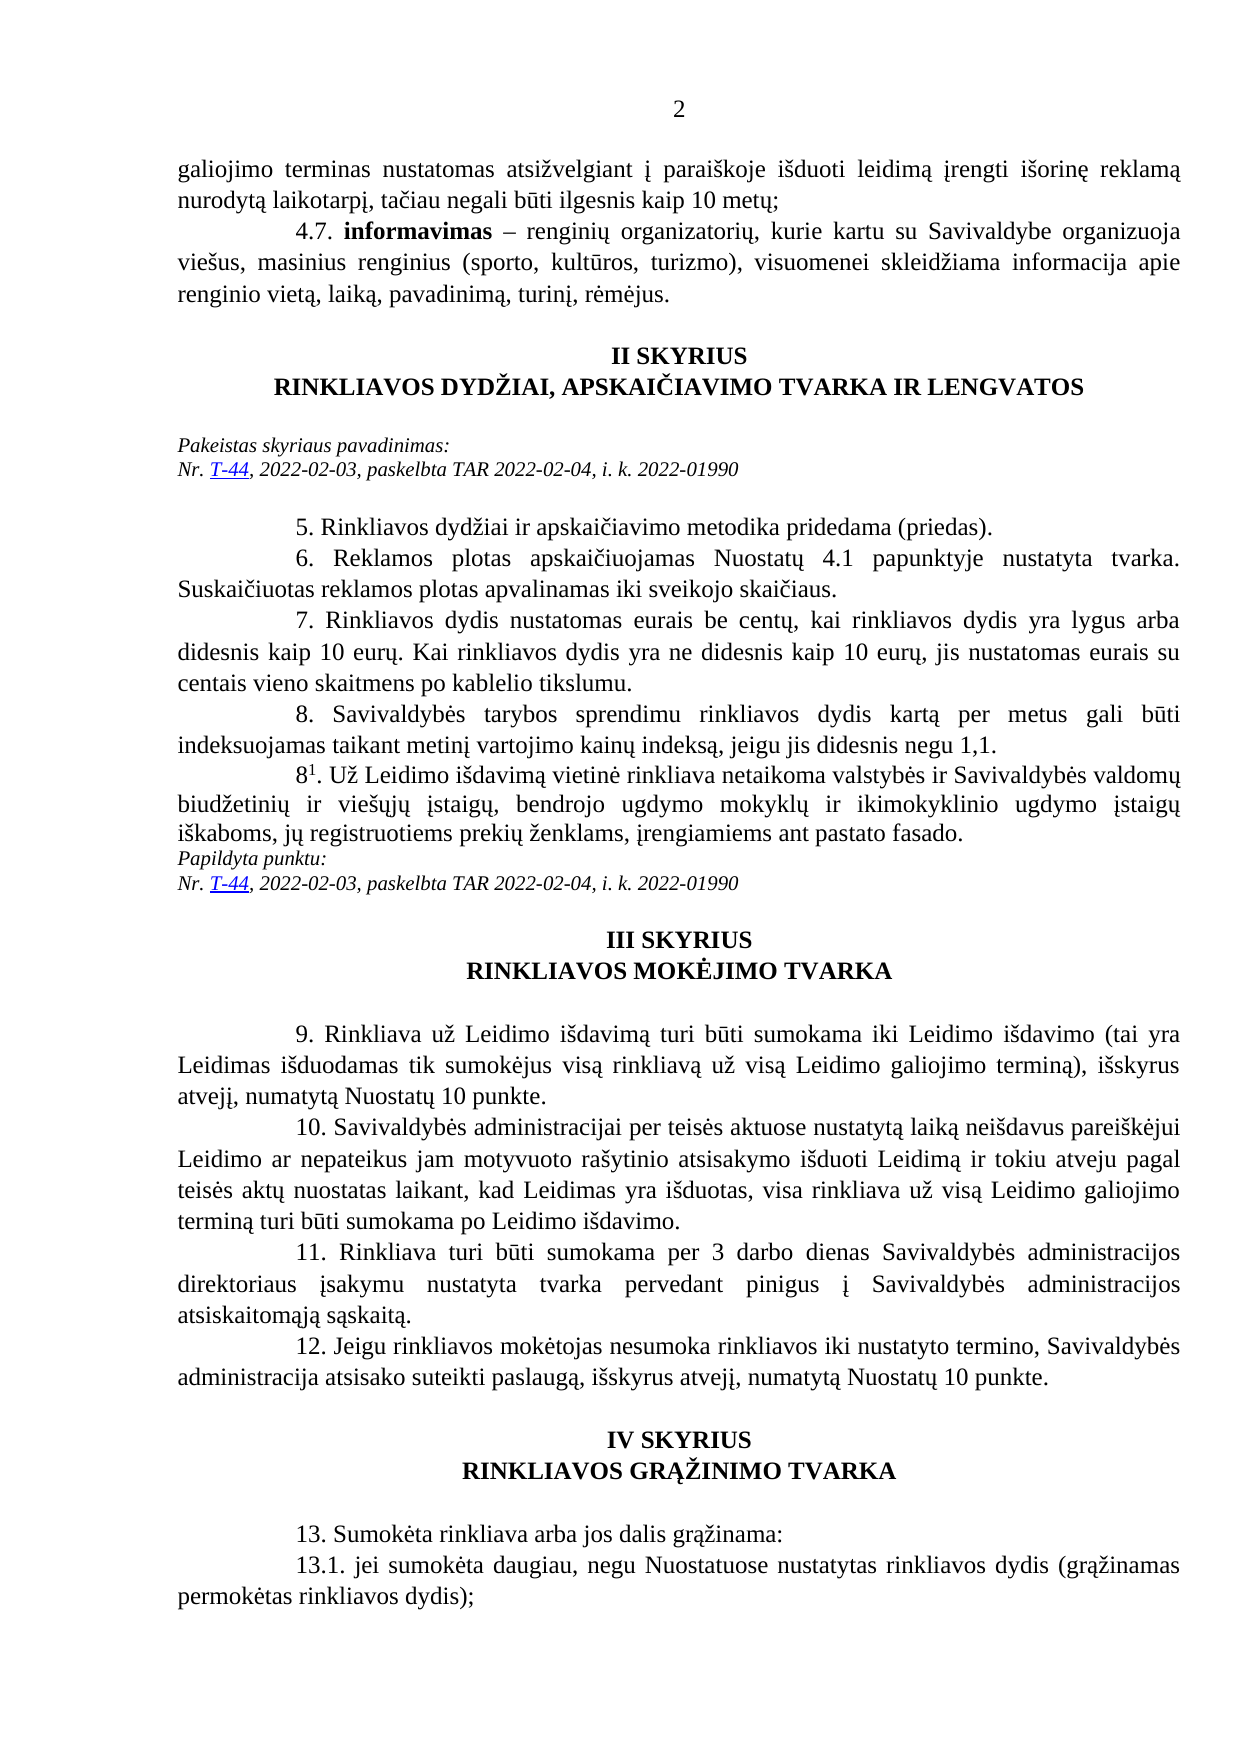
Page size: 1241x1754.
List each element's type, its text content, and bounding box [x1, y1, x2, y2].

text 6. Reklamos plotas apskaičiuojamas Nuostatų 4.1 papunktyje nustatyta tvarka. Suskaičiuotas reklamos plotas apvalinamas iki sveikojo skaičiaus. [177, 541, 1181, 604]
text Pakeistas skyriaus pavadinimas: [177, 433, 1181, 457]
text RINKLIAVOS GRĄŽINIMO TVARKA [177, 1454, 1181, 1486]
text 12. Jeigu rinkliavos mokėtojas nesumoka rinkliavos iki nustatyto termino, Savivaldybės administracija atsisako suteikti paslaugą, išskyrus atvejį, numatytą Nuostatų 10 punkte. [177, 1329, 1181, 1392]
text 10. Savivaldybės administracijai per teisės aktuose nustatytą laiką neišdavus pareiškėjui Leidimo ar nepateikus jam motyvuoto rašytinio atsisakymo išduoti Leidimą ir tokiu atveju pagal teisės aktų nuostatas laikant, kad Leidimas yra išduotas, visa rinkliava už visą Leidimo galiojimo terminą turi būti sumokama po Leidimo išdavimo. [177, 1111, 1181, 1236]
text 81. Už Leidimo išdavimą vietinė rinkliava netaikoma valstybės ir Savivaldybės valdomų biudžetinių ir viešųjų įstaigų, bendrojo ugdymo mokyklų ir ikimokyklinio ugdymo įstaigų iškaboms, jų registruotiems prekių ženklams, įrengiamiems ant pastato fasado. [177, 760, 1181, 846]
text galiojimo terminas nustatomas atsižvelgiant į paraiškoje išduoti leidimą įrengti išorinę reklamą nurodytą laikotarpį, tačiau negali būti ilgesnis kaip 10 metų; [177, 152, 1181, 214]
text 7. Rinkliavos dydis nustatomas eurais be centų, kai rinkliavos dydis yra lygus arba didesnis kaip 10 eurų. Kai rinkliavos dydis yra ne didesnis kaip 10 eurų, jis nustatomas eurais su centais vieno skaitmens po kablelio tikslumu. [177, 604, 1181, 698]
text Papildyta punktu: [177, 846, 1181, 870]
text Nr. T-44, 2022-02-03, paskelbta TAR 2022-02-04, i. k. 2022-01990 [177, 457, 1181, 481]
text IV SKYRIUS [177, 1423, 1181, 1454]
text 8. Savivaldybės tarybos sprendimu rinkliavos dydis kartą per metus gali būti indeksuojamas taikant metinį vartojimo kainų indeksą, jeigu jis didesnis negu 1,1. [177, 698, 1181, 760]
text 5. Rinkliavos dydžiai ir apskaičiavimo metodika pridedama (priedas). [177, 510, 1181, 541]
text Nr. T-44, 2022-02-03, paskelbta TAR 2022-02-04, i. k. 2022-01990 [177, 870, 1181, 894]
text 13.1. jei sumokėta daugiau, negu Nuostatuose nustatytas rinkliavos dydis (grąžinamas permokėtas rinkliavos dydis); [177, 1548, 1181, 1611]
text 4.7. informavimas – renginių organizatorių, kurie kartu su Savivaldybe organizuoja viešus, masinius renginius (sporto, kultūros, turizmo), visuomenei skleidžiama informacija apie renginio vietą, laiką, pavadinimą, turinį, rėmėjus. [177, 214, 1181, 308]
text 13. Sumokėta rinkliava arba jos dalis grąžinama: [177, 1517, 1181, 1548]
text RINKLIAVOS MOKĖJIMO TVARKA [177, 954, 1181, 986]
text RINKLIAVOS DYDŽIAI, APSKAIČIAVIMO TVARKA IR LENGVATOS [177, 371, 1181, 402]
text 9. Rinkliava už Leidimo išdavimą turi būti sumokama iki Leidimo išdavimo (tai yra Leidimas išduodamas tik sumokėjus visą rinkliavą už visą Leidimo galiojimo terminą), išskyrus atvejį, numatytą Nuostatų 10 punkte. [177, 1017, 1181, 1111]
text III SKYRIUS [177, 923, 1181, 954]
text 11. Rinkliava turi būti sumokama per 3 darbo dienas Savivaldybės administracijos direktoriaus įsakymu nustatyta tvarka pervedant pinigus į Savivaldybės administracijos atsiskaitomąją sąskaitą. [177, 1236, 1181, 1329]
text II SKYRIUS [177, 339, 1181, 371]
